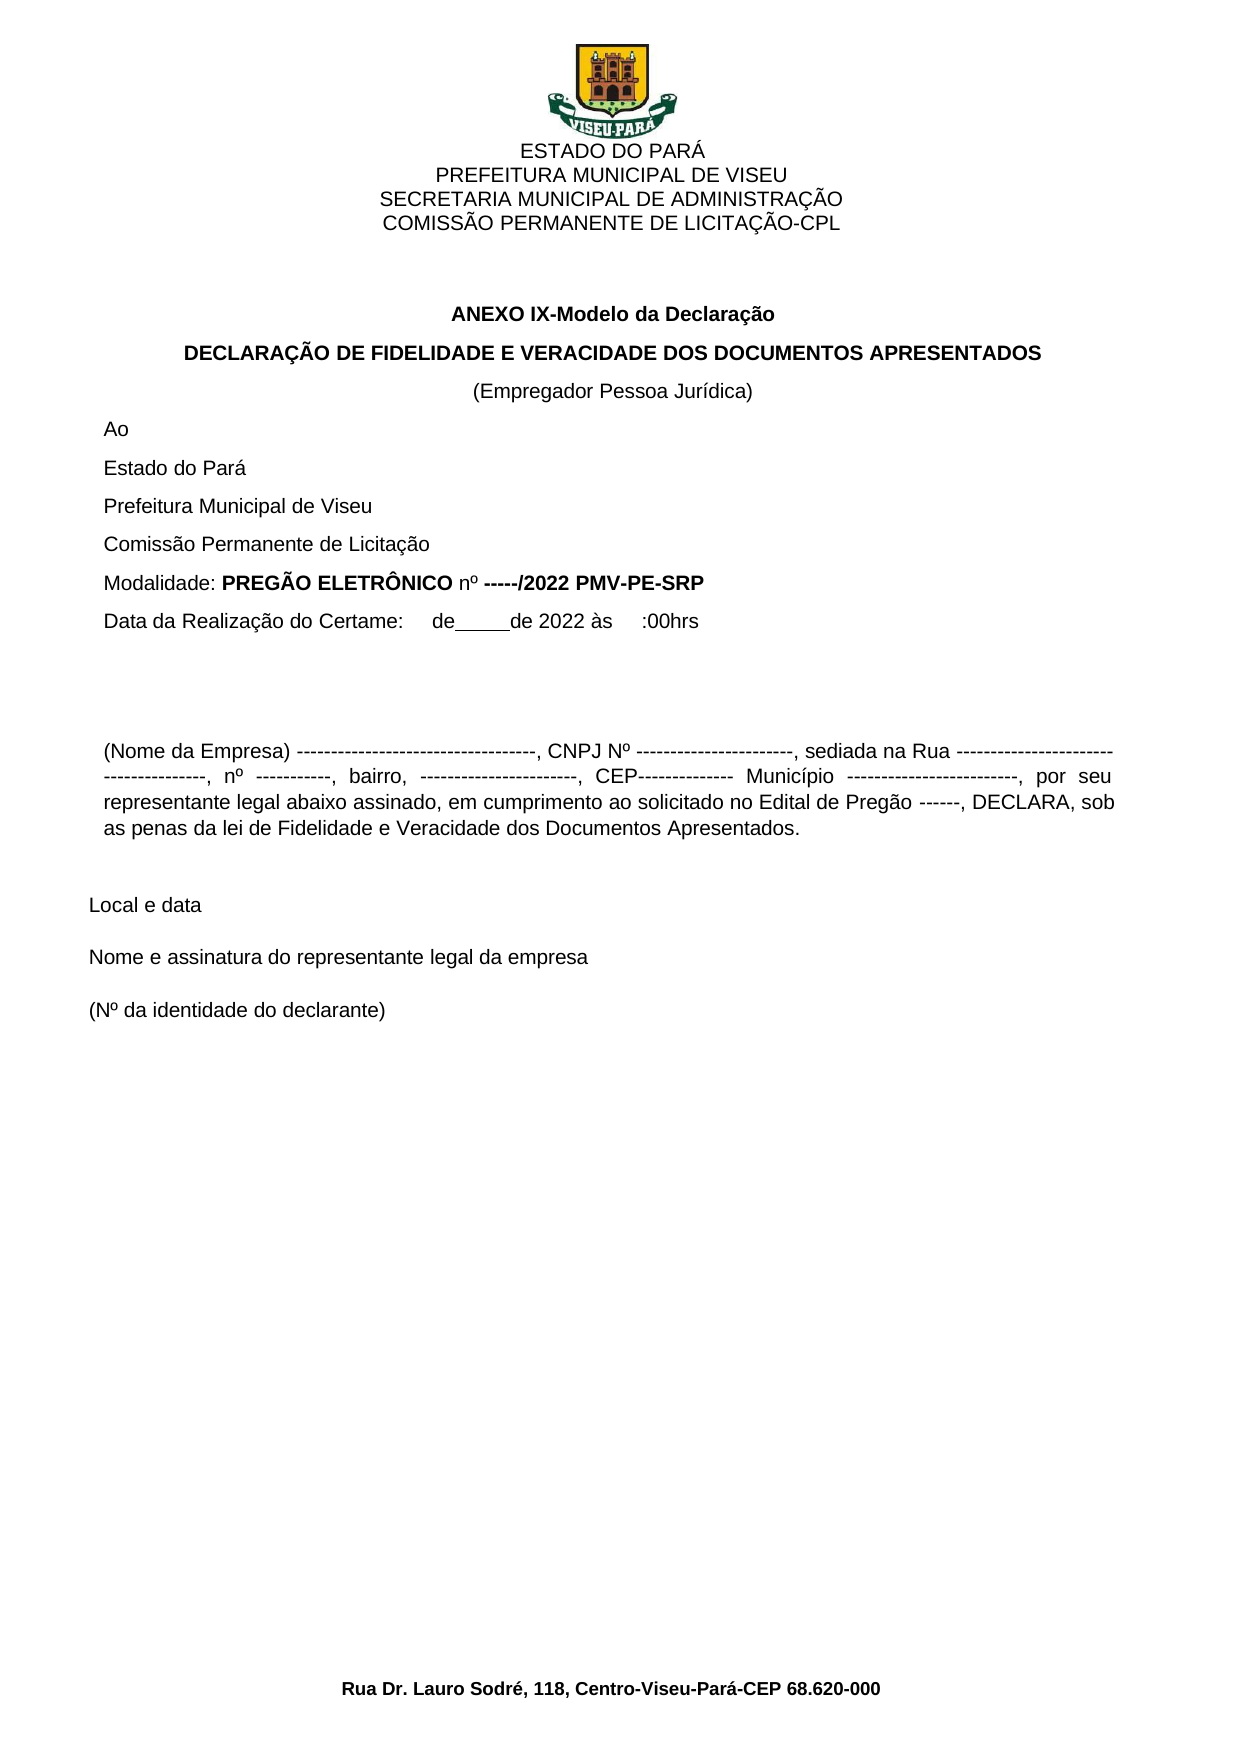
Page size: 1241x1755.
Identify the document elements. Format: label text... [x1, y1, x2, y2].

text ---------------, nº -----------, bairro, -----------------------, CEP-------------- Município -------------------------, por seu [103, 764, 1134, 788]
text Estado do Pará [103, 455, 1134, 479]
text Local e data [88, 892, 1134, 916]
text Modalidade: PREGÃO ELETRÔNICO nº -----/2022 PMV-PE-SRP [103, 570, 1134, 594]
text representante legal abaixo assinado, em cumprimento ao solicitado no Edital de Pregão ------, DECLARA, sob as penas da lei de Fidelidade e Veracidade dos Documentos Apresentados. [103, 790, 1134, 840]
text (Nome da Empresa) -----------------------------------, CNPJ Nº -----------------------, sediada na Rua ----------------------- [103, 738, 1134, 762]
text Ao [103, 417, 1134, 441]
text Prefeitura Municipal de Viseu Comissão Permanente de Licitação [103, 494, 461, 556]
text Nome e assinatura do representante legal da empresa (Nº da identidade do declarante) [88, 945, 614, 1022]
text Data da Realização do Certame: de de 2022 às :00hrs [103, 609, 1134, 633]
text (Empregador Pessoa Jurídica) [183, 379, 1042, 403]
text DECLARAÇÃO DE FIDELIDADE E VERACIDADE DOS DOCUMENTOS APRESENTADOS [183, 340, 1042, 364]
subtitle ANEXO IX-Modelo da Declaração [183, 302, 1042, 326]
